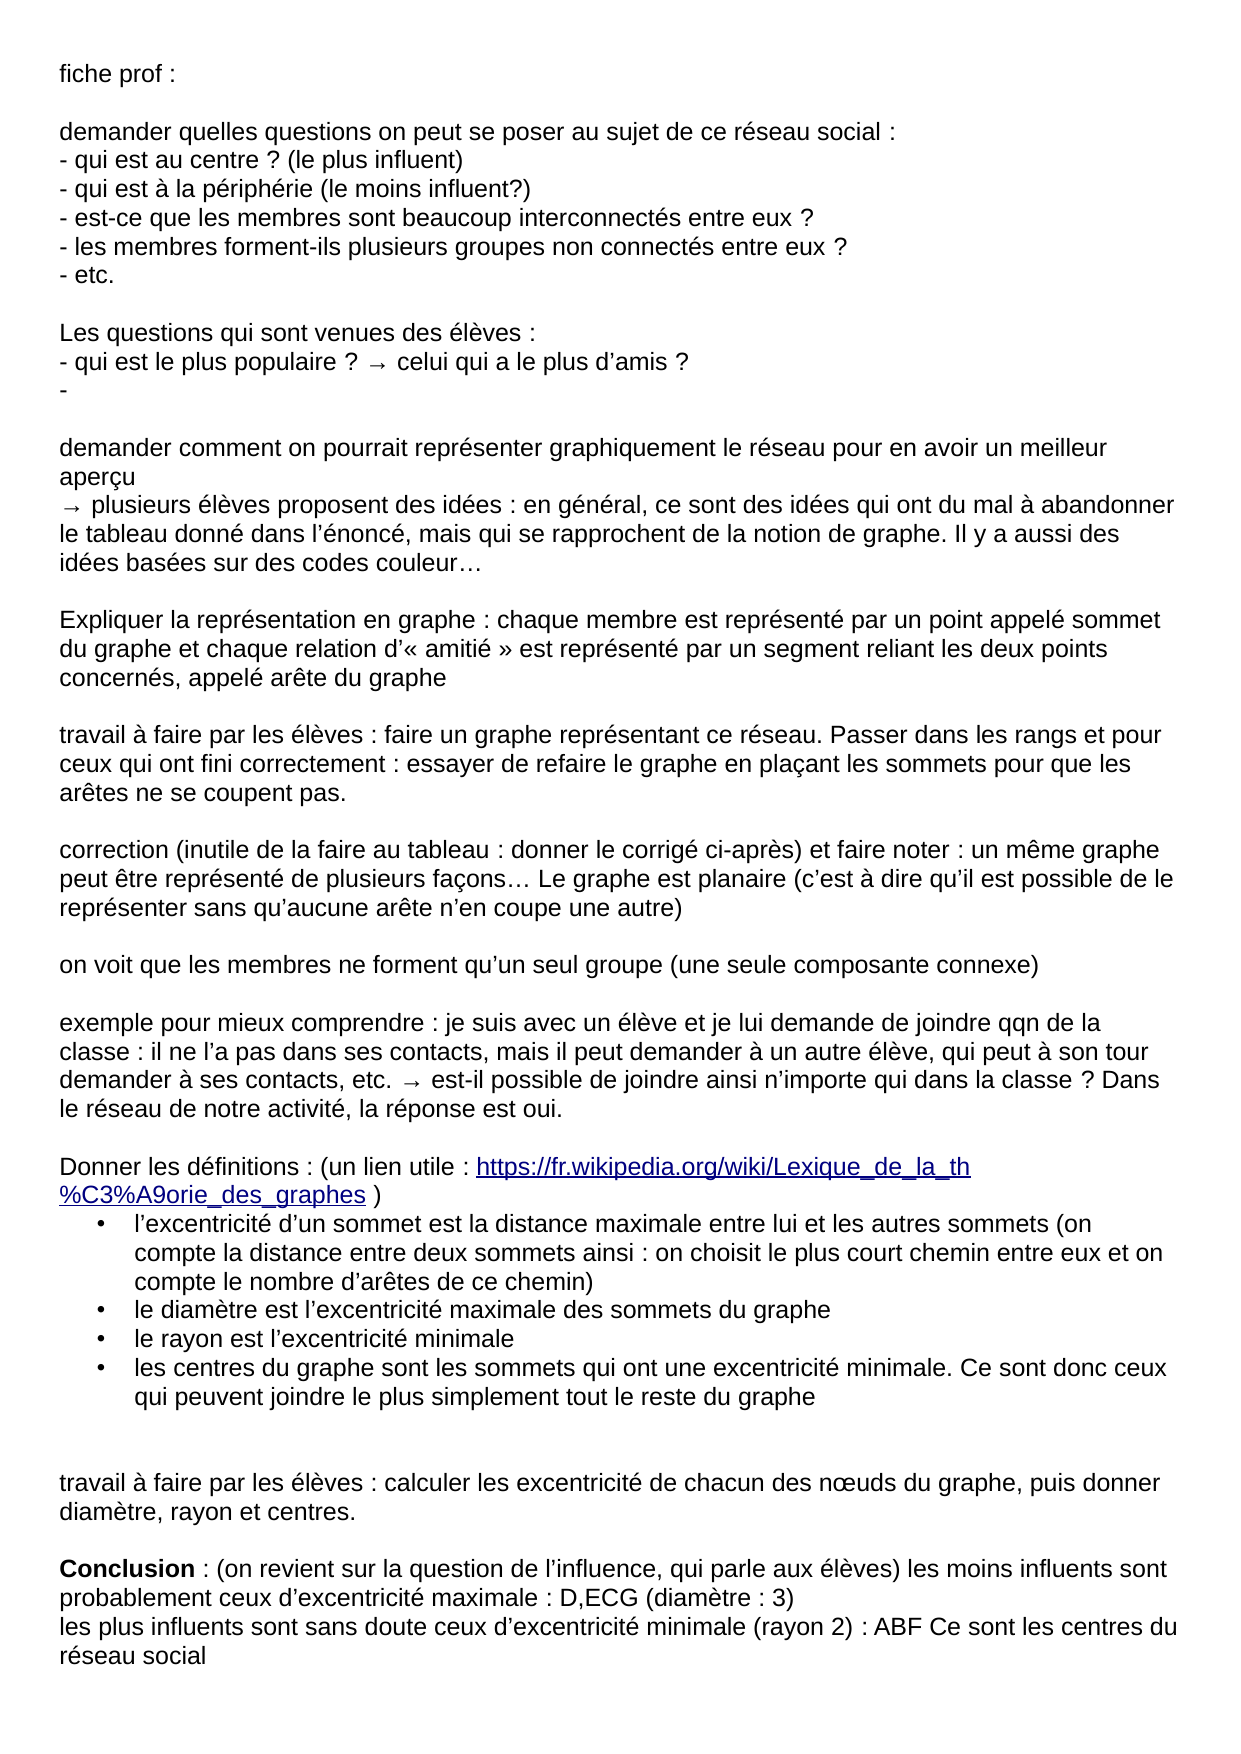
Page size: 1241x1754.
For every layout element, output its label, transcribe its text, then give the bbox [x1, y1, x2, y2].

text Les questions qui sont venues des élèves : [59, 318, 1181, 347]
text travail à faire par les élèves : calculer les excentricité de chacun des nœuds du graphe, puis donner diamètre, rayon et centres. [59, 1468, 1181, 1526]
text - qui est à la périphérie (le moins influent?) [59, 174, 1181, 203]
text - qui est le plus populaire ? → celui qui a le plus d’amis ? [59, 347, 1181, 375]
text Donner les définitions : (un lien utile : https://fr.wikipedia.org/wiki/Lexique_de_la_th%C3%A9orie_des_graphes ) [59, 1152, 1181, 1209]
text - les membres forment-ils plusieurs groupes non connectés entre eux ? [59, 232, 1181, 260]
text fiche prof : [59, 59, 1181, 88]
list l’excentricité d’un sommet est la distance maximale entre lui et les autres sommets (on compte la distance entre deux sommets ainsi : on choisit le plus court chemin entre eux et on compte le nombre d’arêtes de ce chemin) [97, 1209, 1181, 1295]
text - qui est au centre ? (le plus influent) [59, 145, 1181, 174]
text → plusieurs élèves proposent des idées : en général, ce sont des idées qui ont du mal à abandonner le tableau donné dans l’énoncé, mais qui se rapprochent de la notion de graphe. Il y a aussi des idées basées sur des codes couleur… [59, 490, 1181, 577]
text travail à faire par les élèves : faire un graphe représentant ce réseau. Passer dans les rangs et pour ceux qui ont fini correctement : essayer de refaire le graphe en plaçant les sommets pour que les arêtes ne se coupent pas. [59, 720, 1181, 807]
text correction (inutile de la faire au tableau : donner le corrigé ci-après) et faire noter : un même graphe peut être représenté de plusieurs façons… Le graphe est planaire (c’est à dire qu’il est possible de le représenter sans qu’aucune arête n’en coupe une autre) [59, 835, 1181, 922]
text - etc. [59, 260, 1181, 289]
text demander quelles questions on peut se poser au sujet de ce réseau social : [59, 117, 1181, 145]
text - est-ce que les membres sont beaucoup interconnectés entre eux ? [59, 203, 1181, 232]
text on voit que les membres ne forment qu’un seul groupe (une seule composante connexe) [59, 950, 1181, 979]
text - [59, 375, 1181, 404]
text Conclusion : (on revient sur la question de l’influence, qui parle aux élèves) les moins influents sont probablement ceux d’excentricité maximale : D,ECG (diamètre : 3) [59, 1554, 1181, 1612]
list le rayon est l’excentricité minimale [97, 1324, 1181, 1353]
text les plus influents sont sans doute ceux d’excentricité minimale (rayon 2) : ABF Ce sont les centres du réseau social [59, 1612, 1181, 1669]
text exemple pour mieux comprendre : je suis avec un élève et je lui demande de joindre qqn de la classe : il ne l’a pas dans ses contacts, mais il peut demander à un autre élève, qui peut à son tour demander à ses contacts, etc. → est-il possible de joindre ainsi n’importe qui dans la classe ? Dans le réseau de notre activité, la réponse est oui. [59, 1008, 1181, 1123]
list le diamètre est l’excentricité maximale des sommets du graphe [97, 1295, 1181, 1324]
text demander comment on pourrait représenter graphiquement le réseau pour en avoir un meilleur aperçu [59, 433, 1181, 490]
text Expliquer la représentation en graphe : chaque membre est représenté par un point appelé sommet du graphe et chaque relation d’« amitié » est représenté par un segment reliant les deux points concernés, appelé arête du graphe [59, 605, 1181, 692]
list les centres du graphe sont les sommets qui ont une excentricité minimale. Ce sont donc ceux qui peuvent joindre le plus simplement tout le reste du graphe [97, 1353, 1181, 1411]
